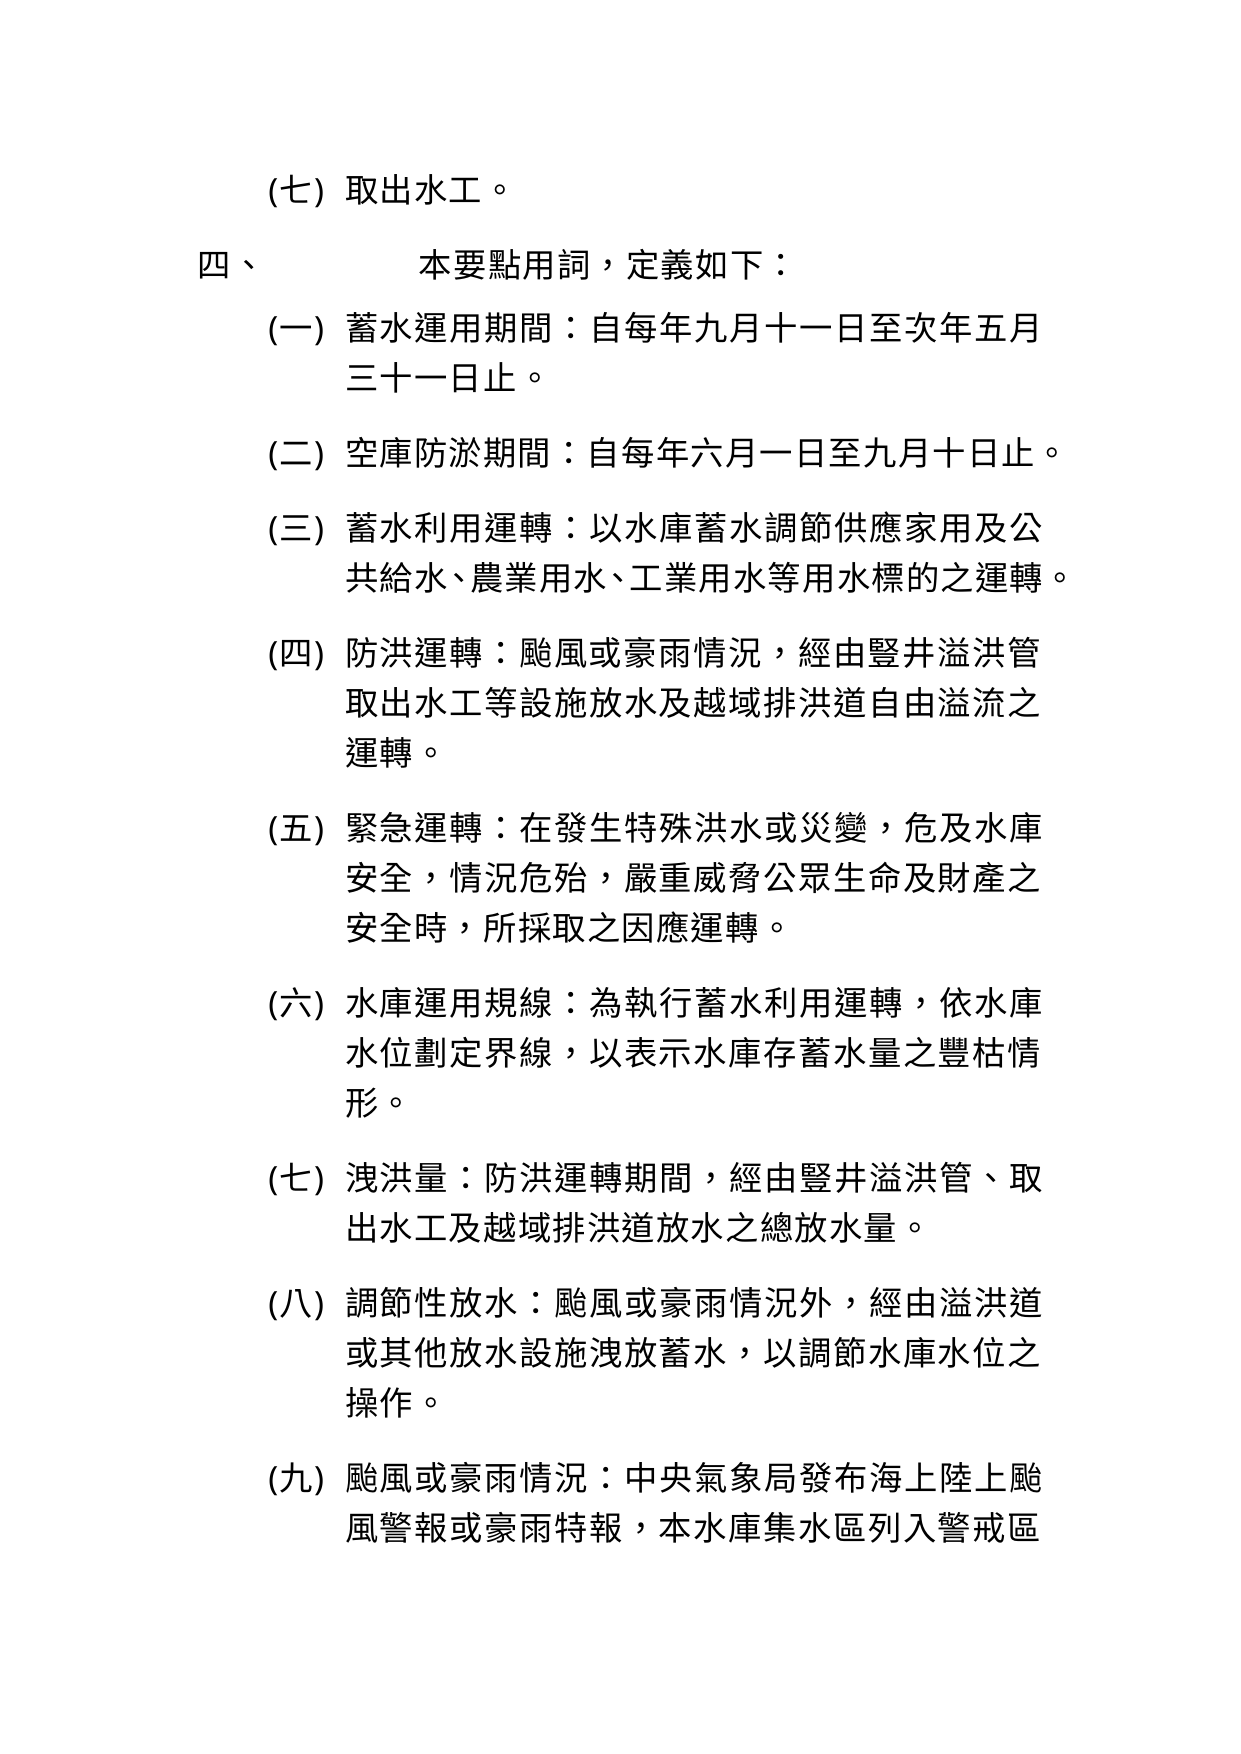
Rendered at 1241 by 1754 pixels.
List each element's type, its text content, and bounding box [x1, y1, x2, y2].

list 本要點用詞，定義如下： [197, 238, 1043, 288]
list 緊急運轉：在發生特殊洪水或災變，危及水庫安全，情況危殆，嚴重威脅公眾生命及財產之安全時，所採取之因應運轉。 [268, 800, 1043, 950]
list 調節性放水：颱風或豪雨情況外，經由溢洪道或其他放水設施洩放蓄水，以調節水庫水位之操作。 [268, 1275, 1043, 1425]
list 蓄水利用運轉：以水庫蓄水調節供應家用及公共給水、農業用水、工業用水等用水標的之運轉。 [268, 500, 1043, 600]
list 蓄水運用期間：自每年九月十一日至次年五月三十一日止。 [268, 300, 1043, 400]
list 防洪運轉：颱風或豪雨情況，經由豎井溢洪管、取出水工等設施放水及越域排洪道自由溢流之運轉。 [268, 625, 1043, 775]
list 水庫運用規線：為執行蓄水利用運轉，依水庫水位劃定界線，以表示水庫存蓄水量之豐枯情形。 [268, 975, 1043, 1125]
list 取出水工。 [268, 163, 1043, 213]
list 空庫防淤期間：自每年六月一日至九月十日止。 [268, 425, 1043, 475]
list 洩洪量：防洪運轉期間，經由豎井溢洪管、取出水工及越域排洪道放水之總放水量。 [268, 1150, 1043, 1250]
list 颱風或豪雨情況：中央氣象局發布海上陸上颱風警報或豪雨特報，本水庫集水區列入警戒區域者。 [268, 1450, 1043, 1550]
